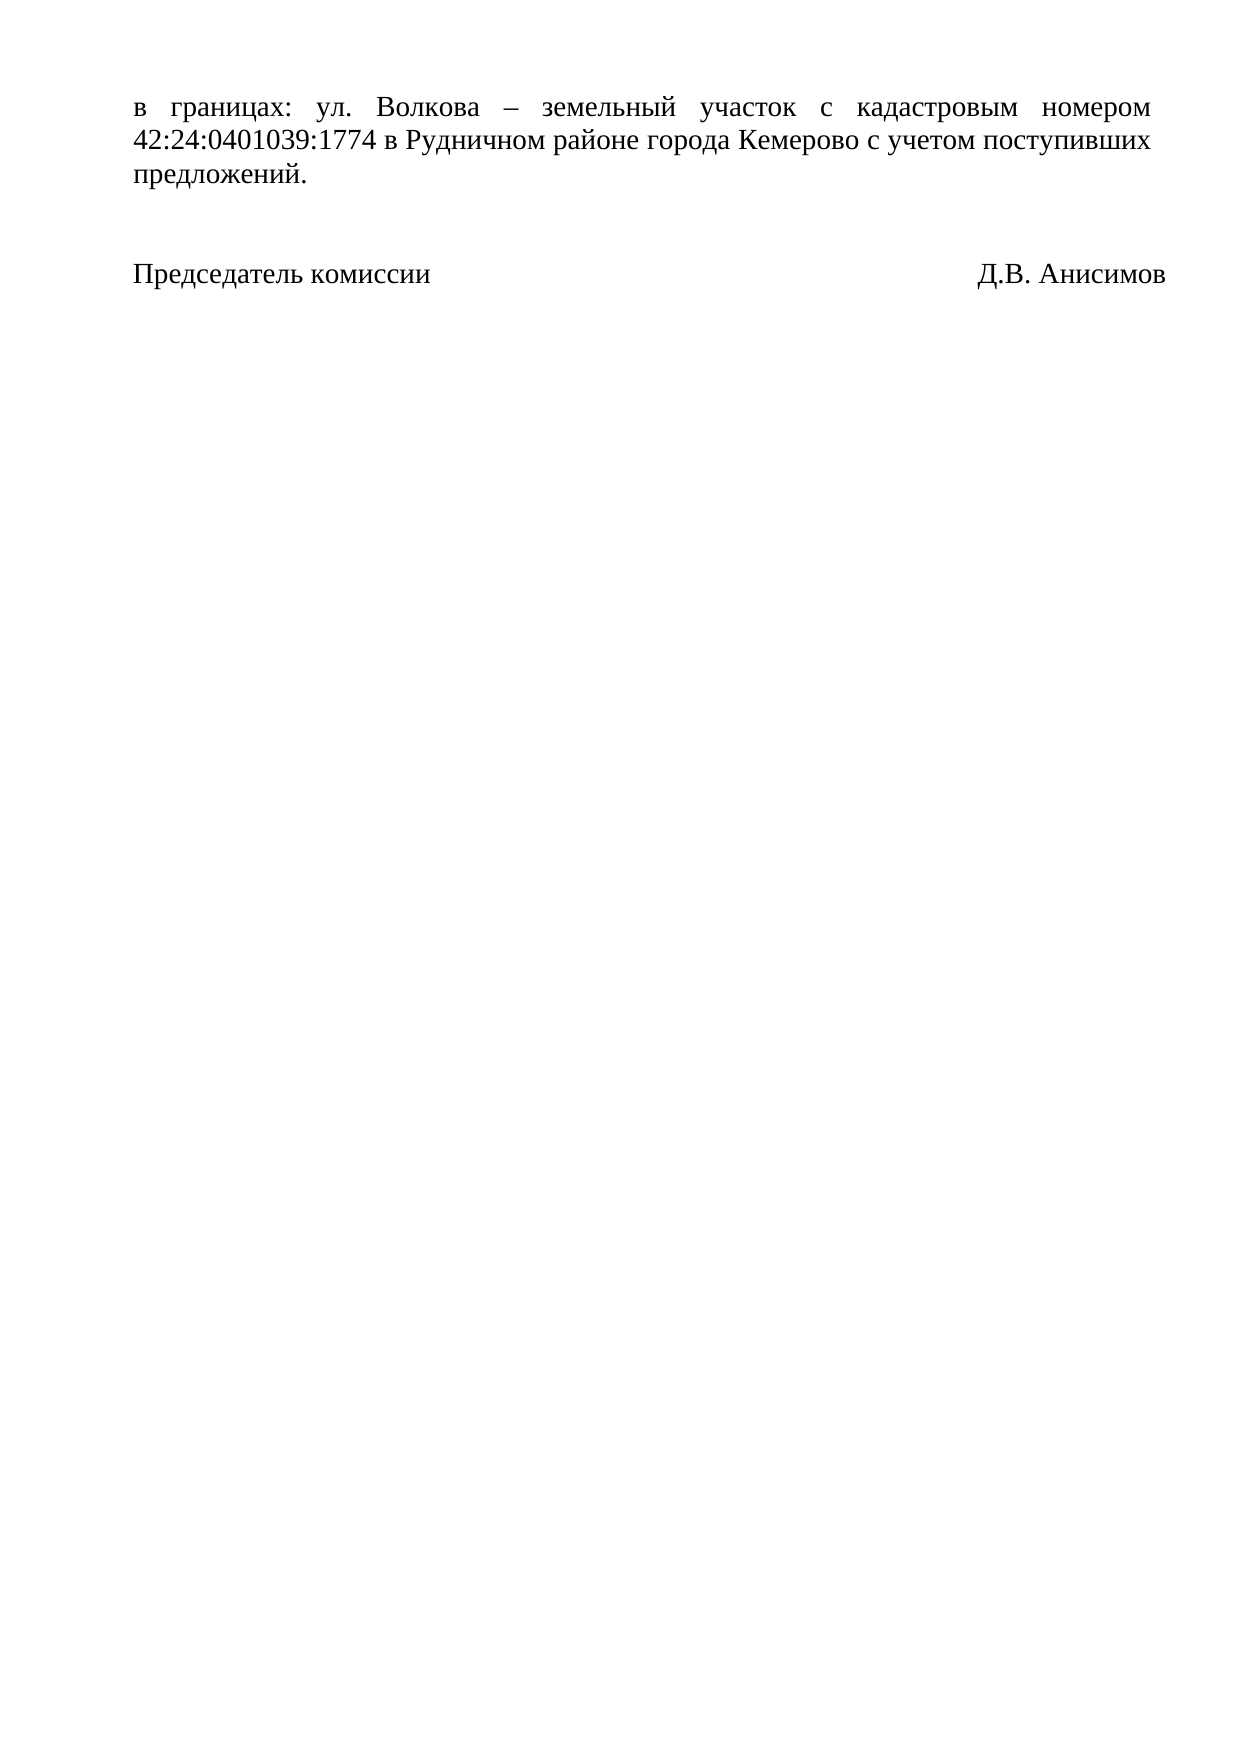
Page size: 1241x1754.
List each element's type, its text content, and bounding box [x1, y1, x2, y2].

text в границах: ул. Волкова – земельный участок с кадастровым номером 42:24:0401039:1774 в Рудничном районе города Кемерово с учетом поступивших предложений. [133, 89, 1152, 189]
title Председатель комиссии Д.В. Анисимов [103, 256, 1189, 290]
